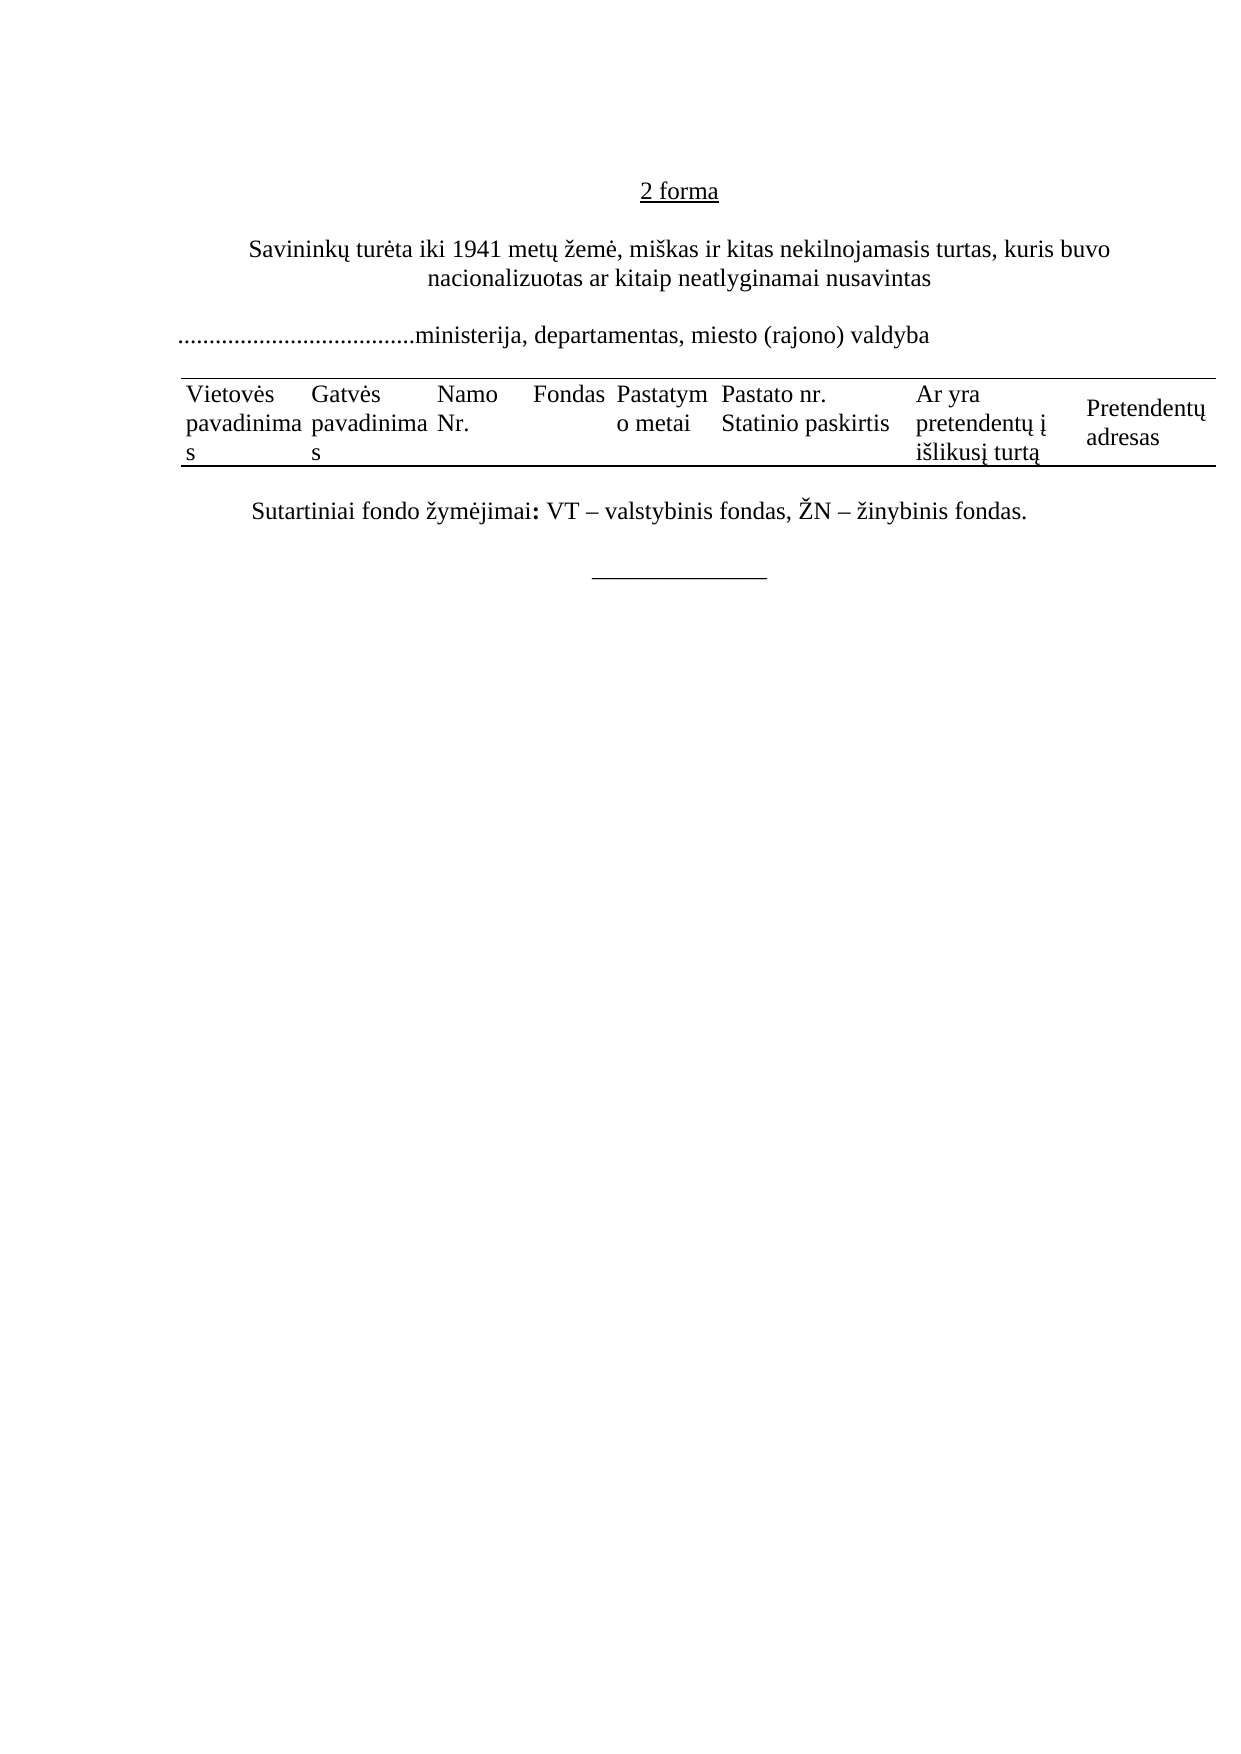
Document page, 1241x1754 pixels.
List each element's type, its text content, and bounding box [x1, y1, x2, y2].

text ______________ [177, 553, 1181, 582]
table_header Vietovės pavadinimas [181, 379, 307, 465]
table_header Gatvės pavadinimas [307, 379, 433, 465]
table_header Pretendentų adresas [1082, 379, 1216, 465]
text Savininkų turėta iki 1941 metų žemė, miškas ir kitas nekilnojamasis turtas, kuris buvo nacionalizuotas ar kitaip neatlyginamai nusavintas [177, 234, 1181, 291]
table_header Pastatymo metai [612, 379, 717, 465]
table_header Ar yra pretendentų į išlikusį turtą [911, 379, 1082, 465]
table_header Fondas [529, 379, 612, 465]
table_header Namo Nr. [433, 379, 529, 465]
text 2 forma [177, 176, 1181, 205]
text ......................................ministerija, departamentas, miesto (rajono) valdyba [177, 320, 1181, 349]
table_header Pastato nr. Statinio paskirtis [717, 379, 911, 465]
text Sutartiniai fondo žymėjimai: VT – valstybinis fondas, ŽN – žinybinis fondas. [177, 496, 1181, 524]
